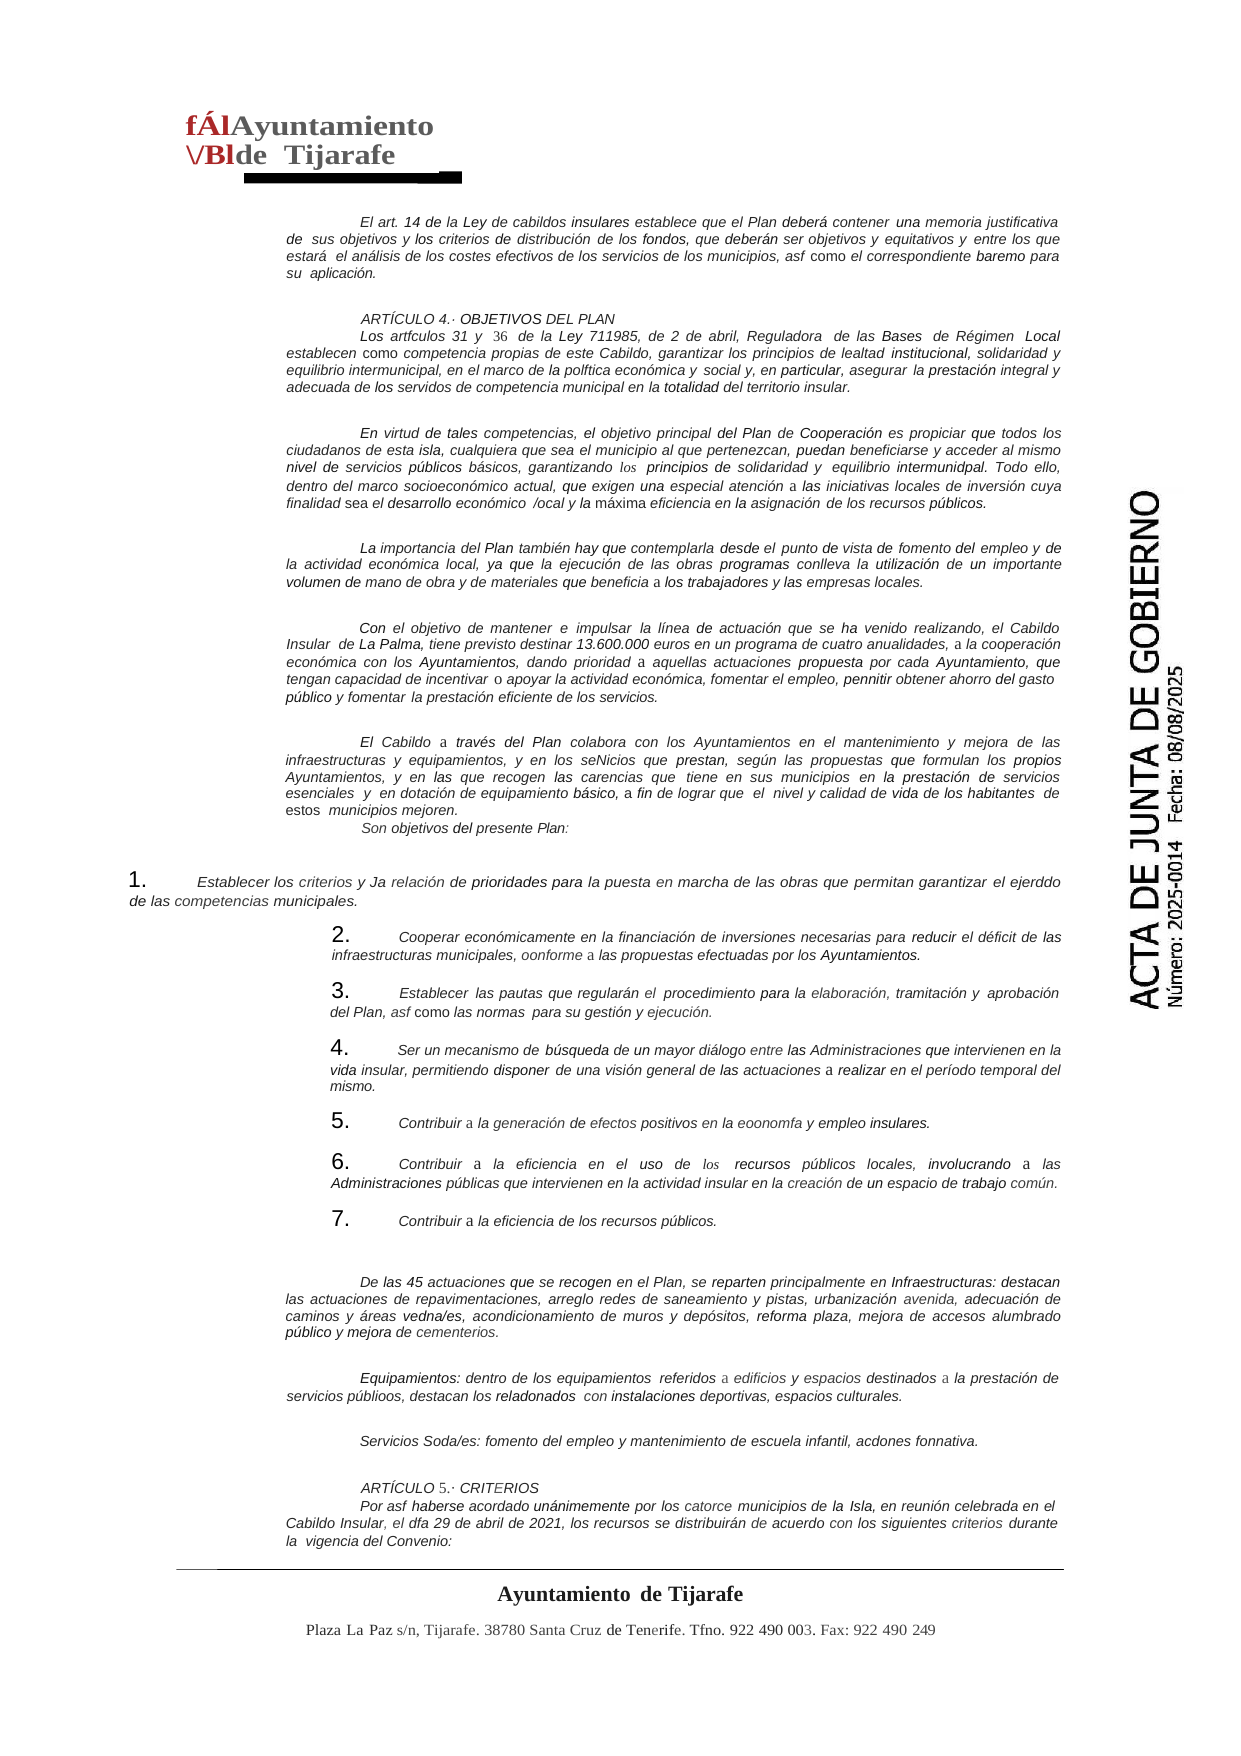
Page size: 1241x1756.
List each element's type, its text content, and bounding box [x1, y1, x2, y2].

text De las 45 actuaciones que se recogen en el Plan, se reparten principalmente en Infraestructuras: destacan las actuaciones de repavimentaciones, arreglo redes de saneamiento y pistas, urbanización avenida, adecuación de caminos y áreas vedna/es, acondicionamiento de muros y depósitos, reforma plaza, mejora de accesos alumbrado público y mejora de cementerios. [285, 1273, 1061, 1341]
text La importancia del Plan también hay que contemplarla desde el punto de vista de fomento del empleo y de la actividad económica local, ya que la ejecución de las obras programas conlleva la utilización de un importante volumen de mano de obra y de materiales que beneficia a los trabajadores y las empresas locales. [286, 540, 1062, 591]
list Establecer las pautas que regularán el procedimiento para la elaboración, tramitación y aprobación del Plan, asf como las normas para su gestión y ejecución. [330, 977, 1060, 1020]
text [1184, 820, 1226, 837]
text Los artfculos 31 y 36 de la Ley 711985, de 2 de abril, Reguladora de las Bases de Régimen Local establecen como competencia propias de este Cabildo, garantizar los principios de lealtad institucional, solidaridad y equilibrio intermunicipal, en el marco de la polftica económica y social y, en particular, asegurar la prestación integral y adecuada de los servidos de competencia municipal en la totalidad del territorio insular. [286, 327, 1061, 396]
list Contribuir a la generación de efectos positivos en la eoonomfa y empleo insulares. [331, 1107, 1226, 1134]
text Con el objetivo de mantener e impulsar la línea de actuación que se ha venido realizando, el Cabildo Insular de La Palma, tiene previsto destinar 13.600.000 euros en un programa de cuatro anualidades, a la cooperación económica con los Ayuntamientos, dando prioridad a aquellas actuaciones propuesta por cada Ayuntamiento, que tengan capacidad de incentivar o apoyar la actividad económica, fomentar el empleo, pennitir obtener ahorro del gasto [286, 621, 1061, 688]
text Servicios Soda/es: fomento del empleo y mantenimiento de escuela infantil, acdones fonnativa. ARTÍCULO 5.· CRITERIOS [359, 1409, 979, 1503]
text ARTÍCULO 4.· OBJETIVOS DEL PLAN [361, 311, 1226, 327]
text Por asf haberse acordado unánimemente por los catorce municipios de la Isla, en reunión celebrada en el [360, 1503, 637, 1514]
text público y fomentar la prestación eficiente de los servicios. [286, 689, 1127, 706]
list Contribuir a la eficiencia de los recursos públicos. [331, 1205, 1226, 1232]
text En virtud de tales competencias, el objetivo principal del Plan de Cooperación es propiciar que todos los ciudadanos de esta isla, cualquiera que sea el municipio al que pertenezcan, puedan beneficiarse y acceder al mismo nivel de servicios públicos básicos, garantizando los principios de solidaridad y equilibrio intermunidpal. Todo ello, dentro del marco socioeconómico actual, que exigen una especial atención a las iniciativas locales de inversión cuya finalidad sea el desarrollo económico /ocal y la máxima eficiencia en la asignación de los recursos públicos. [286, 425, 1062, 511]
text Por asf haberse acordado unánimemente por los catorce municipios de la Isla, en reunión celebrada en el [780, 1503, 1226, 1514]
text El art. 14 de la Ley de cabildos insulares establece que el Plan deberá contener una memoria justificativa de sus objetivos y los criterios de distribución de los fondos, que deberán ser objetivos y equitativos y entre los que estará el análisis de los costes efectivos de los servicios de los municipios, asf como el correspondiente baremo para su aplicación. [286, 214, 1061, 282]
list Ser un mecanismo de búsqueda de un mayor diálogo entre las Administraciones que intervienen en la vida insular, permitiendo disponer de una visión general de las actuaciones a realizar en el período temporal del mismo. [330, 1036, 1062, 1094]
text Equipamientos: dentro de los equipamientos referidos a edificios y espacios destinados a la prestación de servicios públioos, destacan los reladonados con instalaciones deportivas, espacios culturales. [286, 1368, 1060, 1404]
text Son objetivos del presente Plan: [361, 820, 1127, 837]
text Cabildo Insular, el dfa 29 de abril de 2021, los recursos se distribuirán de acuerdo con los siguientes criterios durante la vigencia del Convenio: [286, 1514, 1060, 1549]
list Cooperar económicamente en la financiación de inversiones necesarias para reducir el déficit de las infraestructuras municipales, oonforme a las propuestas efectuadas por los Ayuntamientos. [331, 925, 1062, 964]
text El Cabildo a través del Plan colabora con los Ayuntamientos en el mantenimiento y mejora de las infraestructuras y equipamientos, y en los seNicios que prestan, según las propuestas que formulan los propios Ayuntamientos, y en las que recogen las carencias que tiene en sus municipios en la prestación de servicios esenciales y en dotación de equipamiento básico, a fin de lograr que el nivel y calidad de vida de los habitantes de estos municipios mejoren. [285, 732, 1062, 819]
list Contribuir a la eficiencia en el uso de los recursos públicos locales, involucrando a las Administraciones públicas que intervienen en la actividad insular en la creación de un espacio de trabajo común. [331, 1148, 1062, 1191]
list Establecer los criterios y Ja relación de prioridades para la puesta en marcha de las obras que permitan garantizar el ejerddo de las competencias municipales. [128, 866, 1062, 910]
